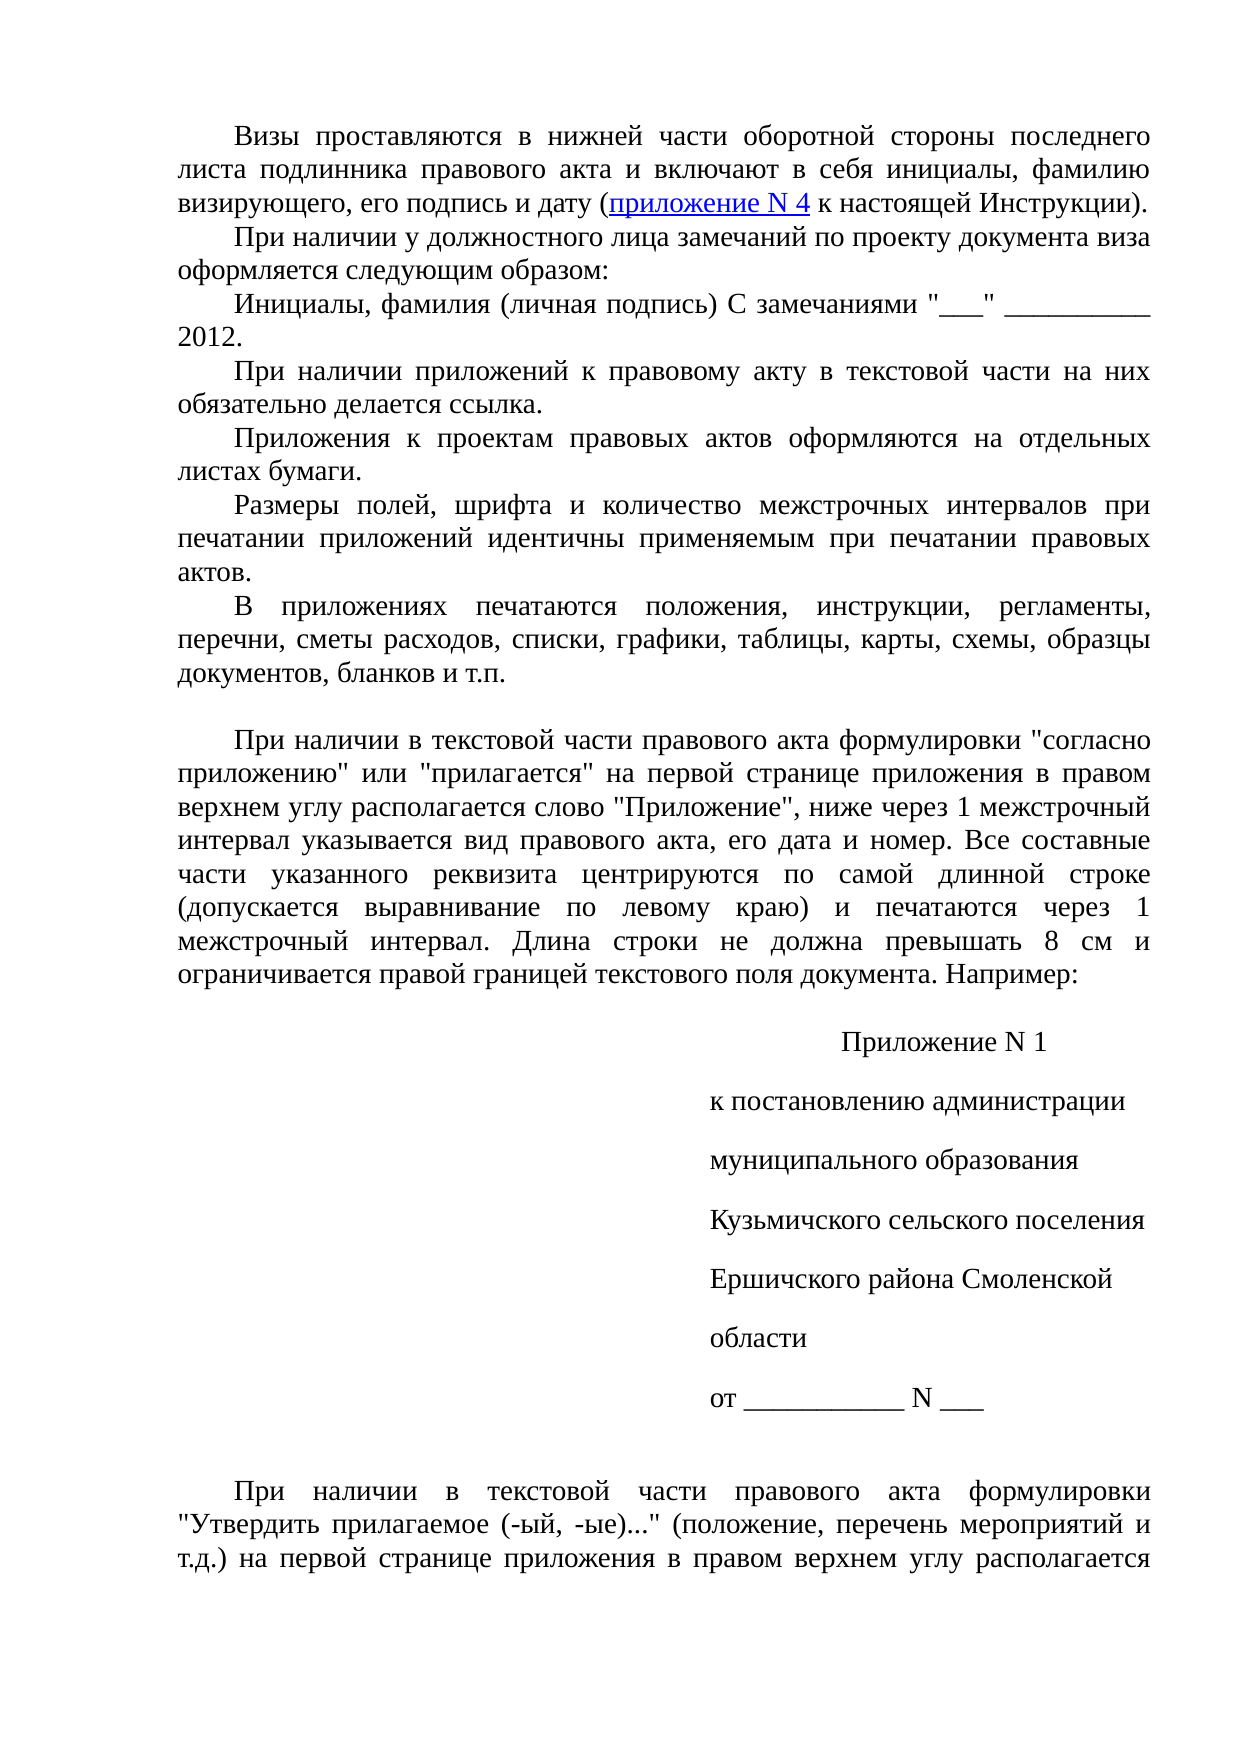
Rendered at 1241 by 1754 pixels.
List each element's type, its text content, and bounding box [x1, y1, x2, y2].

text При наличии приложений к правовому акту в текстовой части на них обязательно делается ссылка. [177, 353, 1152, 420]
text муниципального образования [177, 1142, 1152, 1176]
text от ___________ N ___ [177, 1380, 1152, 1413]
text Приложение N 1 [177, 1024, 1152, 1057]
text При наличии в текстовой части правового акта формулировки "Утвердить прилагаемое (-ый, -ые)..." (положение, перечень мероприятий и т.д.) на первой странице приложения в правом верхнем углу располагается [177, 1473, 1152, 1573]
text При наличии в текстовой части правового акта формулировки "согласно приложению" или "прилагается" на первой странице приложения в правом верхнем углу располагается слово "Приложение", ниже через 1 межстрочный интервал указывается вид правового акта, его дата и номер. Все составные части указанного реквизита центрируются по самой длинной строке (допускается выравнивание по левому краю) и печатаются через 1 межстрочный интервал. Длина строки не должна превышать 8 см и ограничивается правой границей текстового поля документа. Например: [177, 722, 1152, 990]
text Приложения к проектам правовых актов оформляются на отдельных листах бумаги. [177, 420, 1152, 487]
text Ершичского района Смоленской [177, 1261, 1152, 1295]
text Размеры полей, шрифта и количество межстрочных интервалов при печатании приложений идентичны применяемым при печатании правовых актов. [177, 487, 1152, 588]
text Кузьмичского сельского поселения [177, 1202, 1152, 1235]
text Визы проставляются в нижней части оборотной стороны последнего листа подлинника правового акта и включают в себя инициалы, фамилию визирующего, его подпись и дату (приложение N 4 к настоящей Инструкции). [177, 118, 1152, 219]
text В приложениях печатаются положения, инструкции, регламенты, перечни, сметы расходов, списки, графики, таблицы, карты, схемы, образцы документов, бланков и т.п. [177, 588, 1152, 688]
text При наличии у должностного лица замечаний по проекту документа виза оформляется следующим образом: [177, 219, 1152, 286]
text к постановлению администрации [177, 1083, 1152, 1117]
text области [177, 1321, 1152, 1354]
text Инициалы, фамилия (личная подпись) С замечаниями "___" __________ 2012. [177, 286, 1152, 353]
